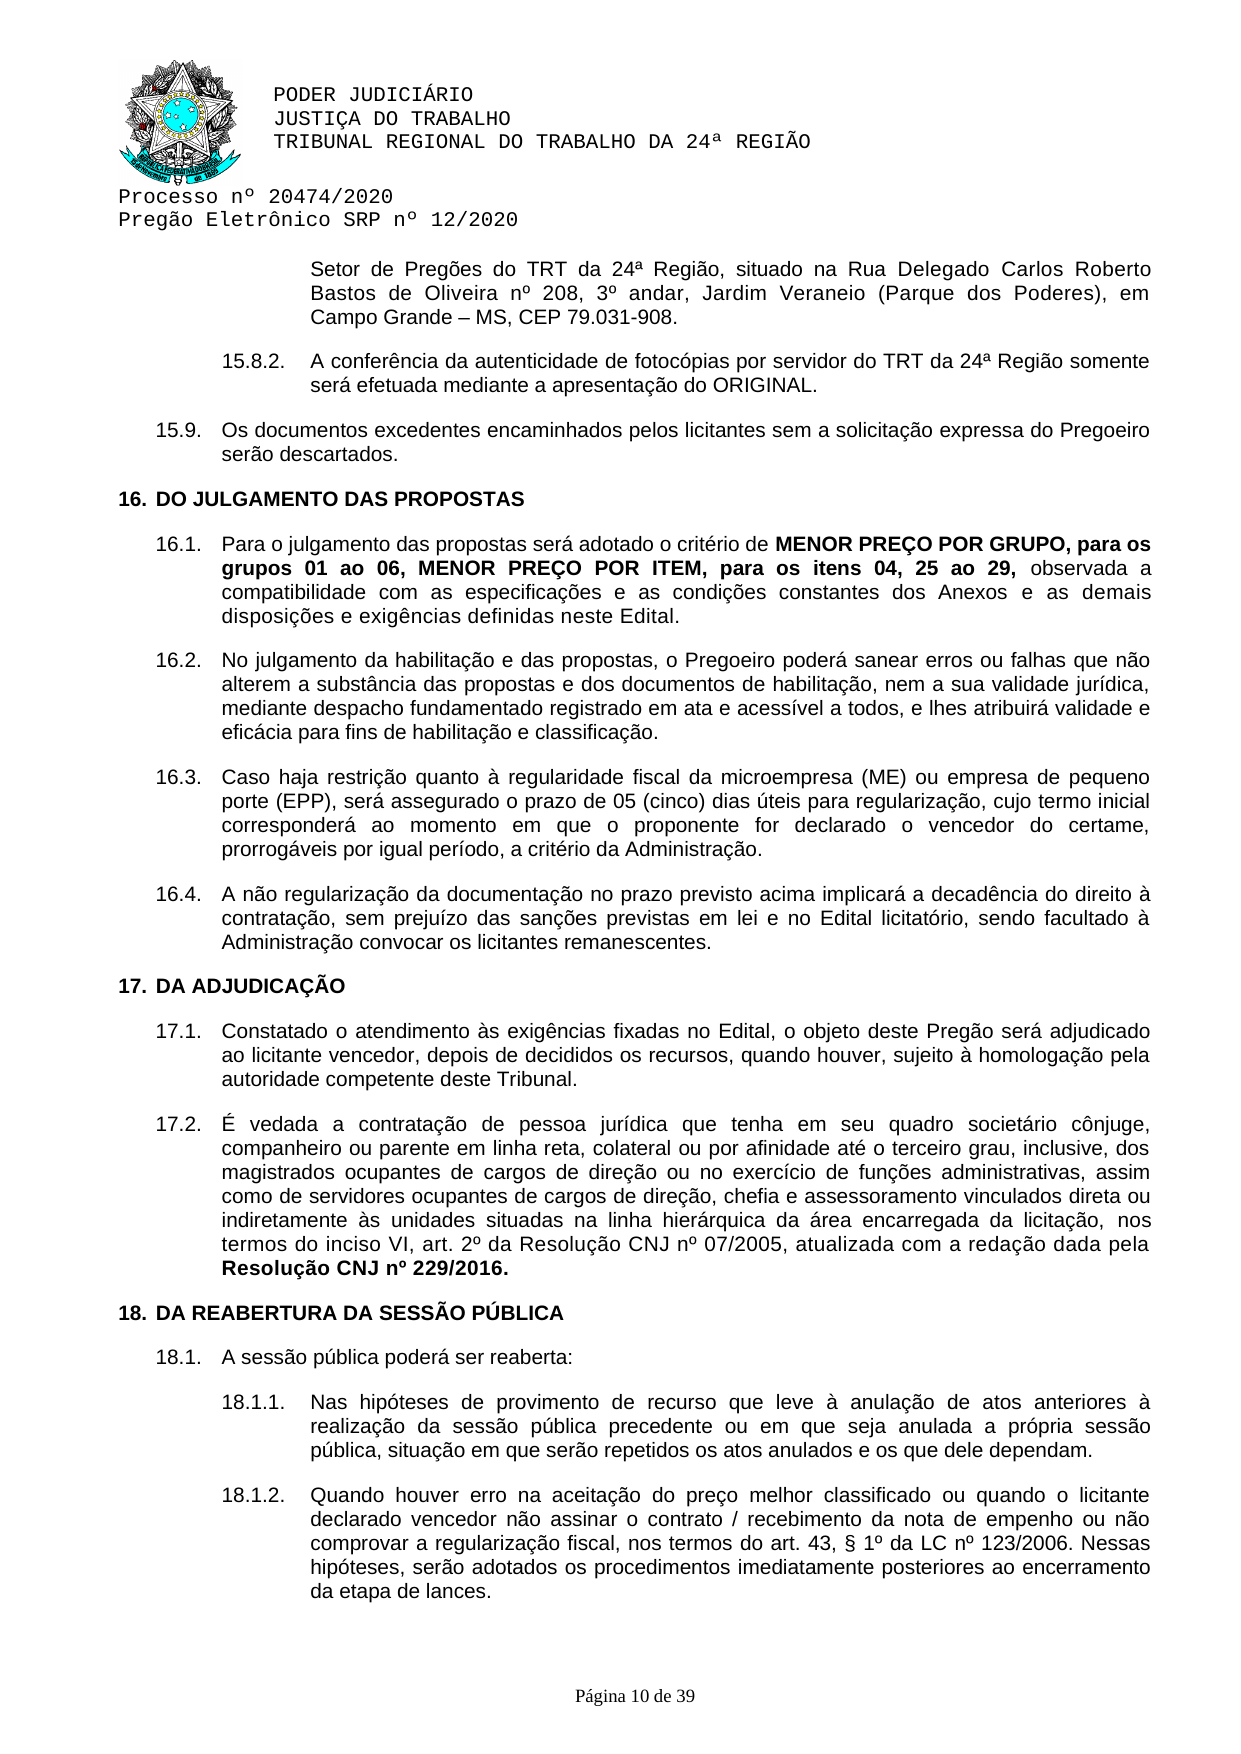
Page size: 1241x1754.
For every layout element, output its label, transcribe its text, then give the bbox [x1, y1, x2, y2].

list DA ADJUDICAÇÃO [118, 974, 1152, 998]
list DO JULGAMENTO DAS PROPOSTAS [118, 487, 1152, 511]
list No julgamento da habilitação e das propostas, o Pregoeiro poderá sanear erros ou falhas que não alterem a substância das propostas e dos documentos de habilitação, nem a sua validade jurídica, mediante despacho fundamentado registrado em ata e acessível a todos, e lhes atribuirá validade e eficácia para fins de habilitação e classificação. [155, 648, 1152, 744]
picture [118, 59, 243, 186]
list A conferência da autenticidade de fotocópias por servidor do TRT da 24ª Região somente será efetuada mediante a apresentação do ORIGINAL. [222, 349, 1152, 397]
list Caso haja restrição quanto à regularidade fiscal da microempresa (ME) ou empresa de pequeno porte (EPP), será assegurado o prazo de 05 (cinco) dias úteis para regularização, cujo termo inicial corresponderá ao momento em que o proponente for declarado o vencedor do certame, prorrogáveis por igual período, a critério da Administração. [155, 765, 1152, 861]
list Nas hipóteses de provimento de recurso que leve à anulação de atos anteriores à realização da sessão pública precedente ou em que seja anulada a própria sessão pública, situação em que serão repetidos os atos anulados e os que dele dependam. [221, 1390, 1152, 1462]
list Para o julgamento das propostas será adotado o critério de MENOR PREÇO POR GRUPO, para os grupos 01 ao 06, MENOR PREÇO POR ITEM, para os itens 04, 25 ao 29, observada a compatibilidade com as especificações e as condições constantes dos Anexos e as demais disposições e exigências definidas neste Edital. [155, 532, 1152, 627]
list A sessão pública poderá ser reaberta: [155, 1345, 1152, 1369]
list É vedada a contratação de pessoa jurídica que tenha em seu quadro societário cônjuge, companheiro ou parente em linha reta, colateral ou por afinidade até o terceiro grau, inclusive, dos magistrados ocupantes de cargos de direção ou no exercício de funções administrativas, assim como de servidores ocupantes de cargos de direção, chefia e assessoramento vinculados direta ou indiretamente às unidades situadas na linha hierárquica da área encarregada da licitação, nos termos do inciso VI, art. 2º da Resolução CNJ nº 07/2005, atualizada com a redação dada pela Resolução CNJ nº 229/2016. [155, 1112, 1152, 1279]
list Os documentos excedentes encaminhados pelos licitantes sem a solicitação expressa do Pregoeiro serão descartados. [155, 418, 1152, 466]
list Setor de Pregões do TRT da 24ª Região, situado na Rua Delegado Carlos Roberto Bastos de Oliveira nº 208, 3º andar, Jardim Veraneio (Parque dos Poderes), em Campo Grande – MS, CEP 79.031-908. [222, 257, 1152, 328]
list Constatado o atendimento às exigências fixadas no Edital, o objeto deste Pregão será adjudicado ao licitante vencedor, depois de decididos os recursos, quando houver, sujeito à homologação pela autoridade competente deste Tribunal. [155, 1019, 1152, 1091]
list Quando houver erro na aceitação do preço melhor classificado ou quando o licitante declarado vencedor não assinar o contrato / recebimento da nota de empenho ou não comprovar a regularização fiscal, nos termos do art. 43, § 1º da LC nº 123/2006. Nessas hipóteses, serão adotados os procedimentos imediatamente posteriores ao encerramento da etapa de lances. [221, 1483, 1152, 1602]
list DA REABERTURA DA SESSÃO PÚBLICA [118, 1300, 1152, 1324]
list A não regularização da documentação no prazo previsto acima implicará a decadência do direito à contratação, sem prejuízo das sanções previstas em lei e no Edital licitatório, sendo facultado à Administração convocar os licitantes remanescentes. [155, 882, 1152, 953]
